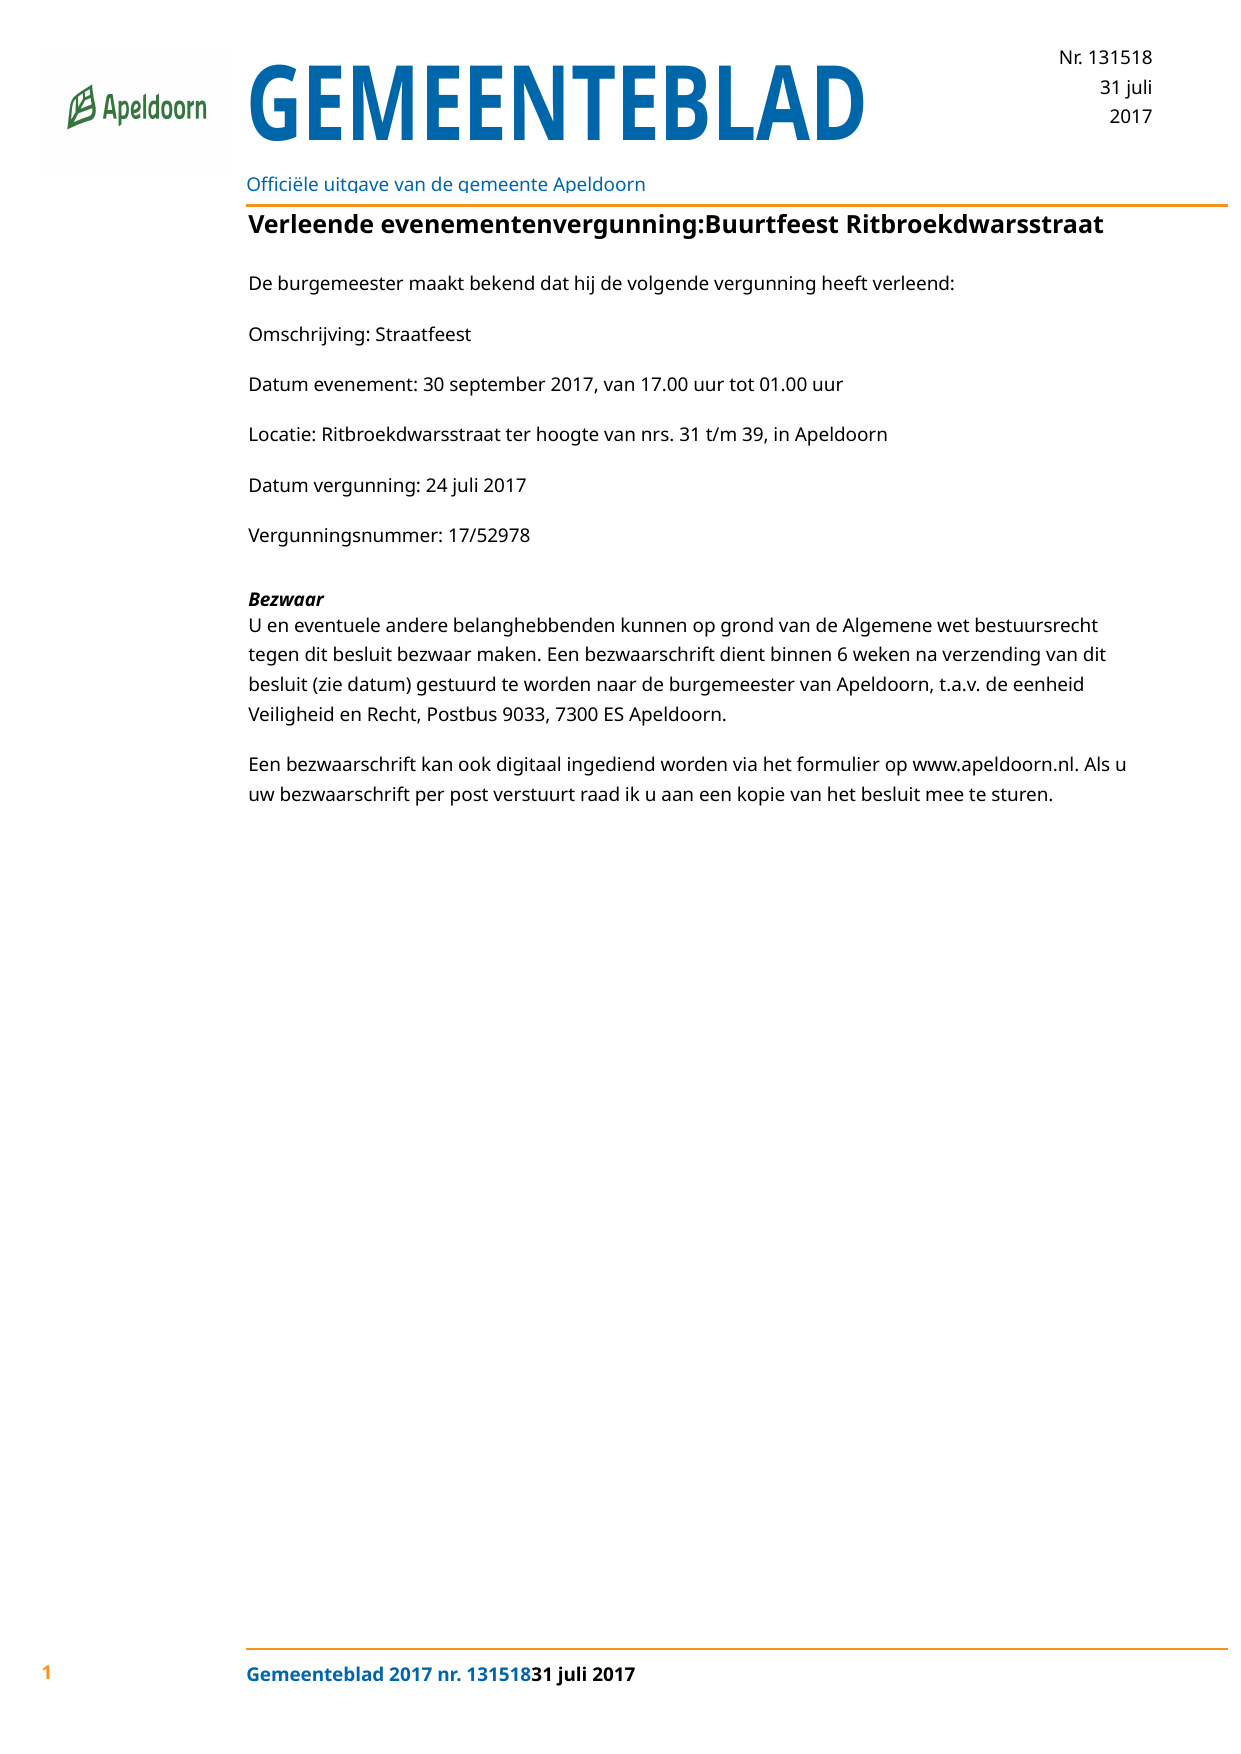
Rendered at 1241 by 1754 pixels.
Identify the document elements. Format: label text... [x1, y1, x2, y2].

text Bezwaar [248, 586, 1152, 612]
text Omschrijving: Straatfeest [248, 321, 1152, 346]
text Locatie: Ritbroekdwarsstraat ter hoogte van nrs. 31 t/m 39, in Apeldoorn [248, 422, 1152, 447]
text Verleende evenementenvergunning:Buurtfeest Ritbroekdwarsstraat [248, 207, 1152, 241]
text U en eventuele andere belanghebbenden kunnen op grond van de Algemene wet bestuursrecht tegen dit besluit bezwaar maken. Een bezwaarschrift dient binnen 6 weken na verzending van dit besluit (zie datum) gestuurd te worden naar de burgemeester van Apeldoorn, t.a.v. de eenheid Veiligheid en Recht, Postbus 9033, 7300 ES Apeldoorn. [248, 612, 1152, 727]
text Datum vergunning: 24 juli 2017 [248, 472, 1152, 498]
text De burgemeester maakt bekend dat hij de volgende vergunning heeft verleend: [248, 270, 1152, 296]
picture [41, 47, 231, 172]
text Datum evenement: 30 september 2017, van 17.00 uur tot 01.00 uur [248, 371, 1152, 397]
text Een bezwaarschrift kan ook digitaal ingediend worden via het formulier op www.apeldoorn.nl. Als u uw bezwaarschrift per post verstuurt raad ik u aan een kopie van het besluit mee te sturen. [248, 751, 1152, 807]
text Vergunningsnummer: 17/52978 [248, 522, 1152, 548]
